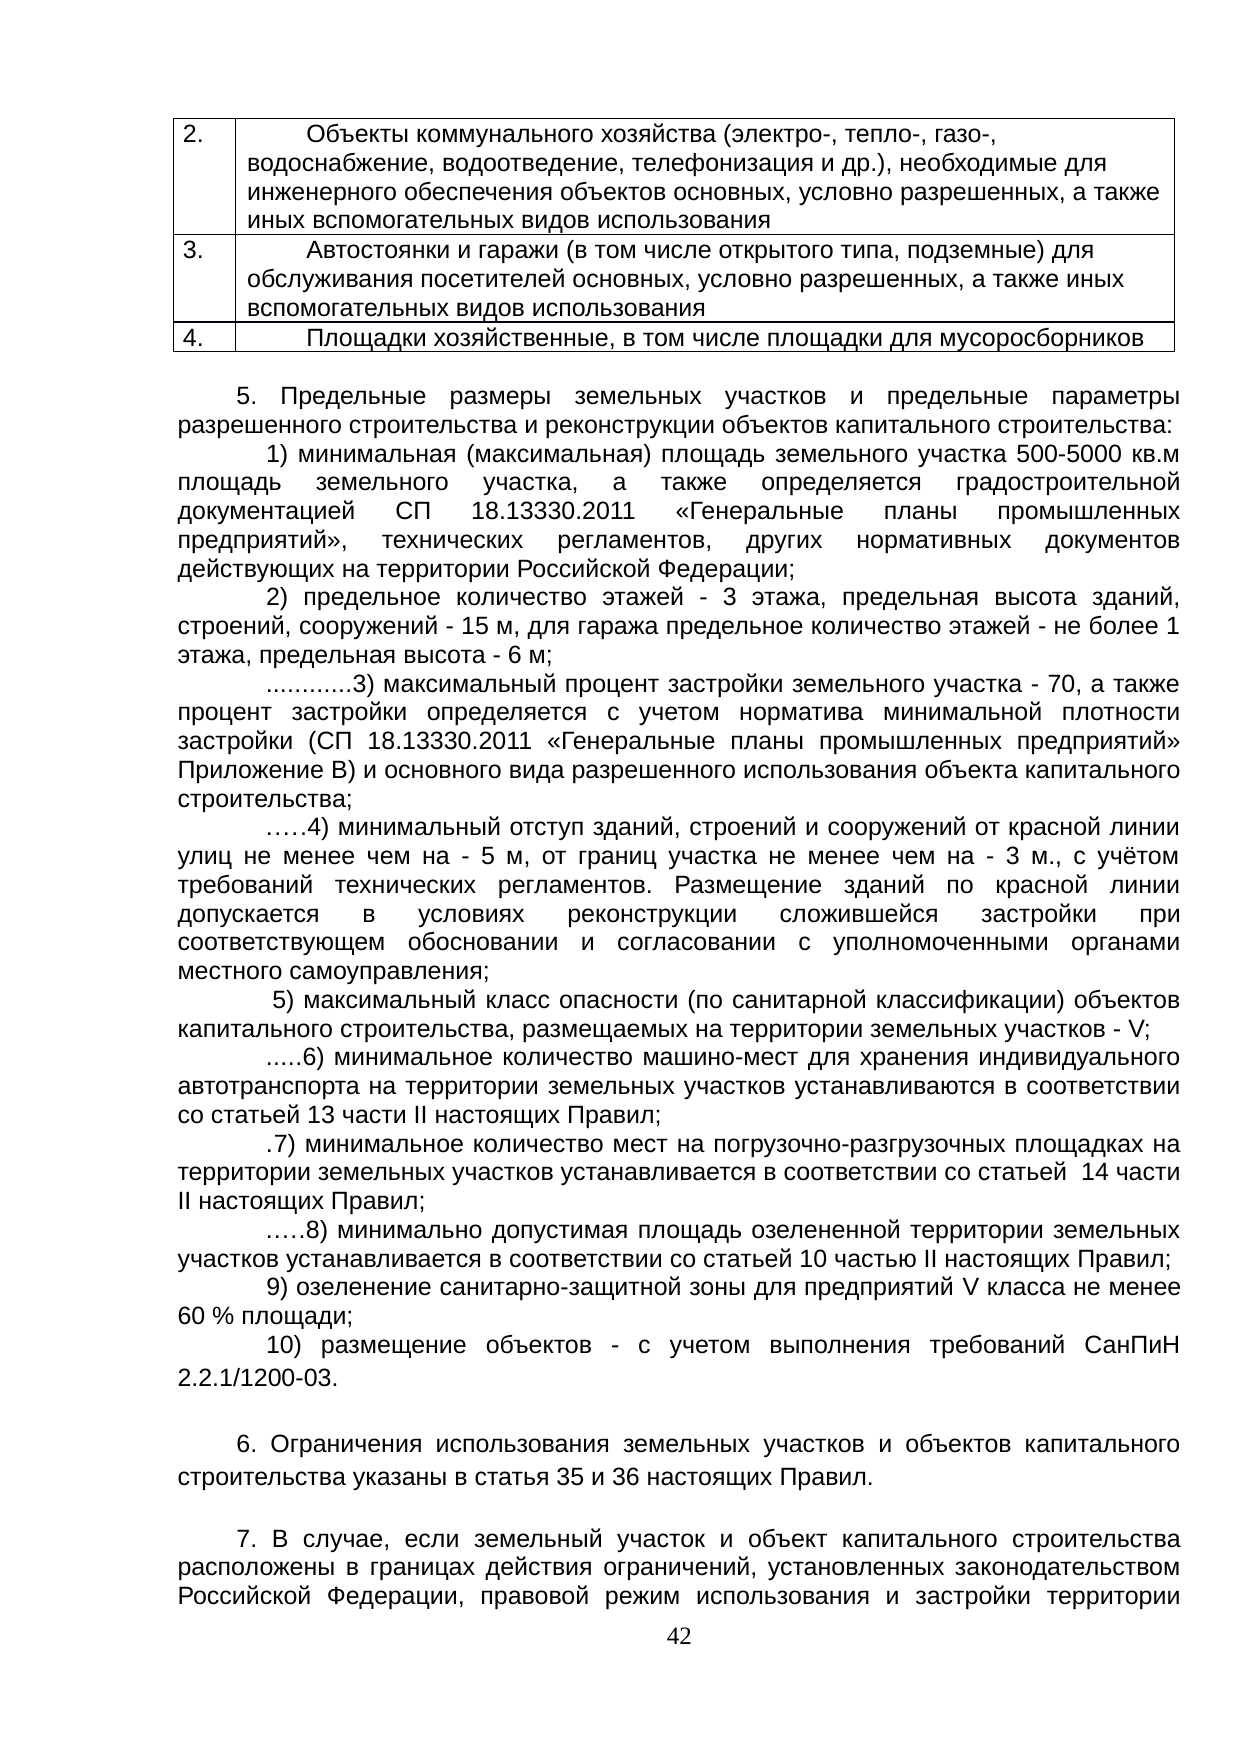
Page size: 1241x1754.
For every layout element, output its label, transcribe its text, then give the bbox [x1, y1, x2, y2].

text 5. Предельные размеры земельных участков и предельные параметры разрешенного строительства и реконструкции объектов капитального строительства: [177, 381, 1181, 438]
table_cell 4. [174, 323, 235, 351]
text 2) предельное количество этажей - 3 этажа, предельная высота зданий, строений, сооружений - 15 м, для гаража предельное количество этажей - не более 1 этажа, предельная высота - 6 м; [177, 582, 1181, 668]
text 6. Ограничения использования земельных участков и объектов капитального строительства указаны в статья 35 и 36 настоящих Правил. [177, 1429, 1181, 1491]
text 10) размещение объектов - с учетом выполнения требований СанПиН 2.2.1/1200-03. [177, 1330, 1181, 1392]
text 6) минимальное количество машино-мест для хранения индивидуального автотранспорта на территории земельных участков устанавливаются в соответствии со статьей 13 части II настоящих Правил; [177, 1042, 1181, 1128]
table_cell Объекты коммунального хозяйства (электро-, тепло-, газо-, водоснабжение, водоотведение, телефонизация и др.), необходимые для инженерного обеспечения объектов основных, условно разрешенных, а также иных вспомогательных видов использования [236, 119, 1174, 234]
text 5) максимальный класс опасности (по санитарной классификации) объектов капитального строительства, размещаемых на территории земельных участков - V; [177, 985, 1181, 1042]
text 1) минимальная (максимальная) площадь земельного участка 500-5000 кв.м площадь земельного участка, а также определяется градостроительной документацией СП 18.13330.2011 «Генеральные планы промышленных предприятий», технических регламентов, других нормативных документов действующих на территории Российской Федерации; [177, 438, 1181, 582]
table_cell Автостоянки и гаражи (в том числе открытого типа, подземные) для обслуживания посетителей основных, условно разрешенных, а также иных вспомогательных видов использования [236, 235, 1174, 321]
table_cell 2. [174, 119, 235, 234]
text 7. В случае, если земельный участок и объект капитального строительства расположены в границах действия ограничений, установленных законодательством Российской Федерации, правовой режим использования и застройки территории [177, 1524, 1181, 1610]
text 4) минимальный отступ зданий, строений и сооружений от красной линии улиц не менее чем на - 5 м, от границ участка не менее чем на - 3 м., с учётом требований технических регламентов. Размещение зданий по красной линии допускается в условиях реконструкции сложившейся застройки при соответствующем обосновании и согласовании с уполномоченными органами местного самоуправления; [177, 812, 1181, 985]
text 7) минимальное количество мест на погрузочно-разгрузочных площадках на территории земельных участков устанавливается в соответствии со статьей 14 части II настоящих Правил; [177, 1128, 1181, 1215]
text 8) минимально допустимая площадь озелененной территории земельных участков устанавливается в соответствии со статьей 10 частью II настоящих Правил; [177, 1215, 1181, 1272]
table_cell 3. [174, 235, 235, 321]
text 3) максимальный процент застройки земельного участка - 70, а также процент застройки определяется с учетом норматива минимальной плотности застройки (СП 18.13330.2011 «Генеральные планы промышленных предприятий» Приложение В) и основного вида разрешенного использования объекта капитального строительства; [177, 668, 1181, 812]
table_cell Площадки хозяйственные, в том числе площадки для мусоросборников [236, 323, 1174, 351]
text 9) озеленение санитарно-защитной зоны для предприятий V класса не менее 60 % площади; [177, 1272, 1181, 1330]
